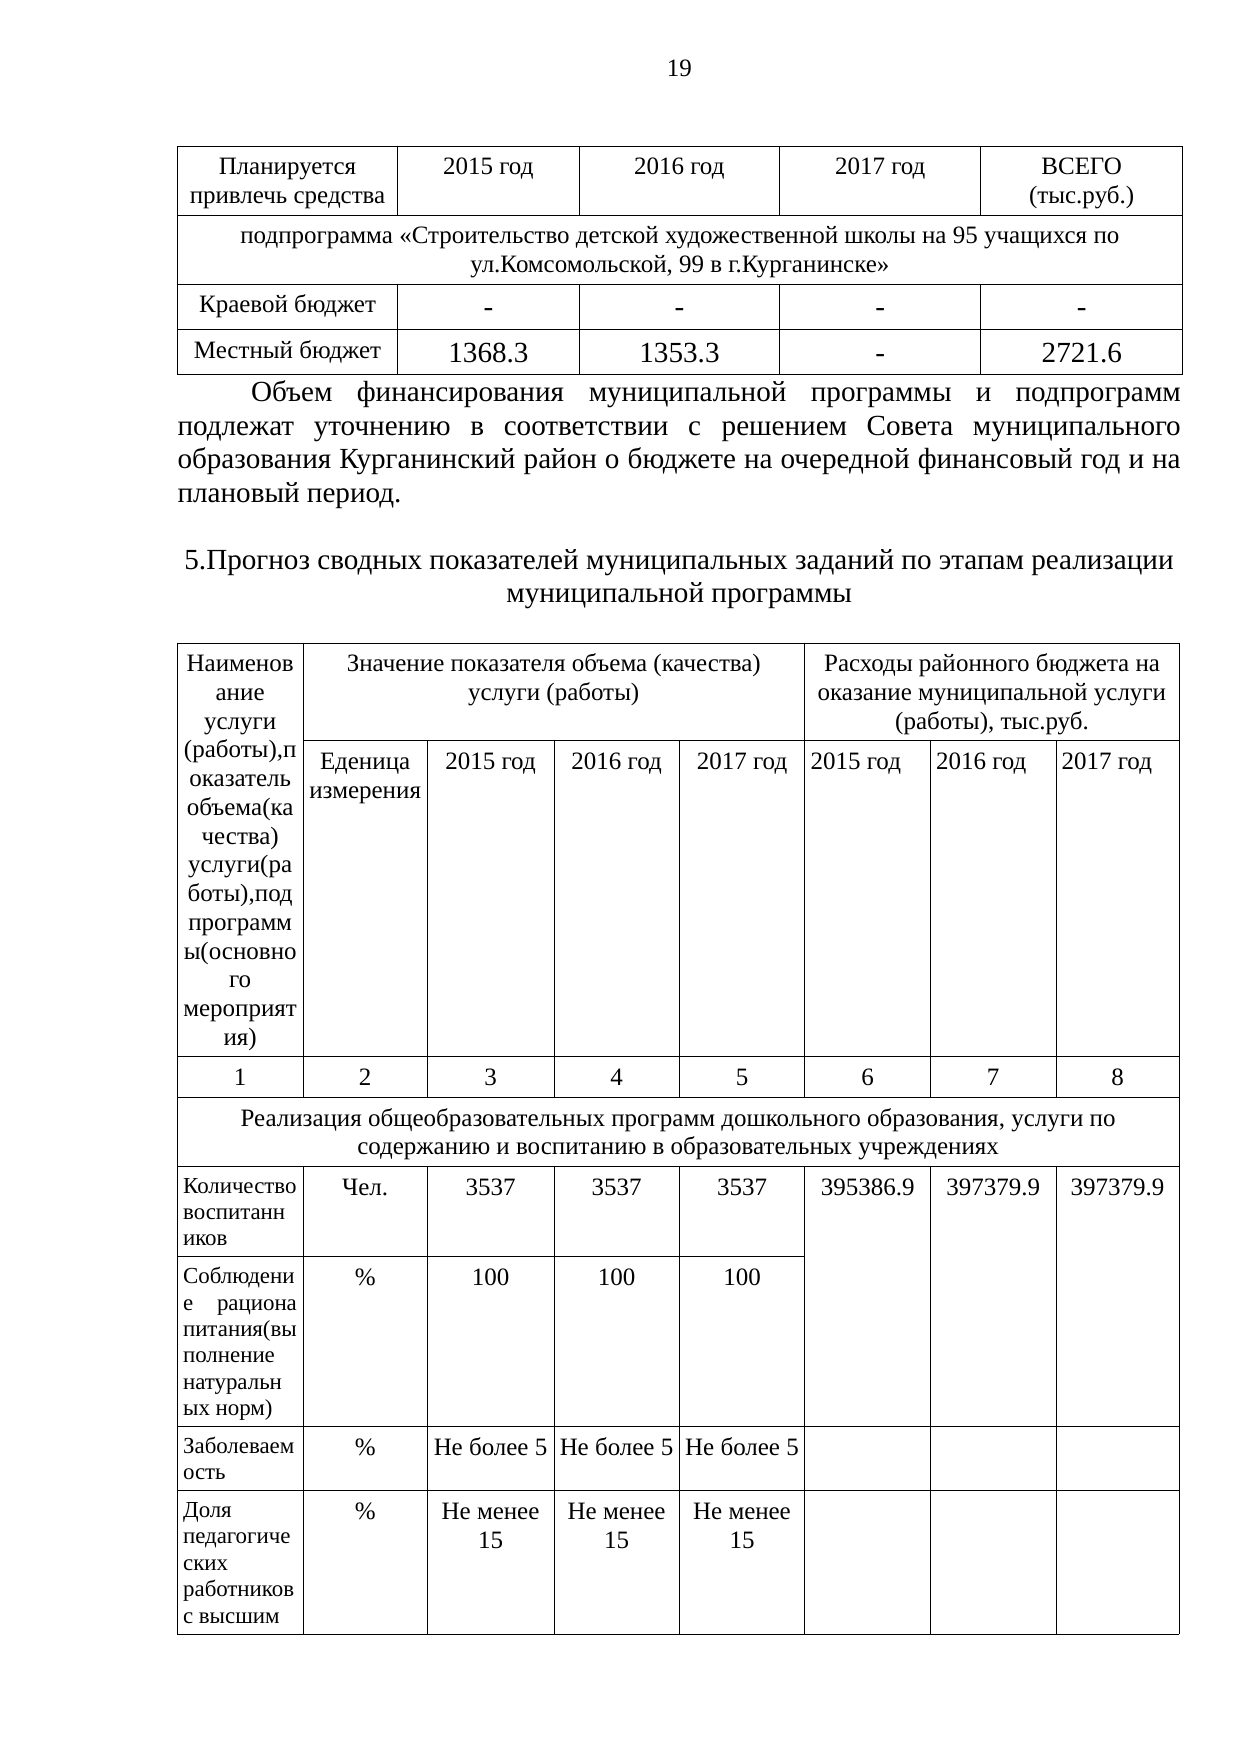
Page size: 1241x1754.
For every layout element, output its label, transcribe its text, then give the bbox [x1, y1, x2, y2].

table_cell 2015 год [805, 741, 930, 1056]
table_cell Чел. [304, 1167, 427, 1256]
table_cell Не менее 15 [428, 1491, 554, 1634]
table_cell % [304, 1257, 427, 1426]
table_cell [1057, 1491, 1179, 1634]
table_cell 397379,9 [1057, 1167, 1179, 1426]
table_cell 3 [428, 1057, 554, 1097]
table_cell Краевой бюджет [178, 285, 397, 329]
table_cell 3537 [555, 1167, 679, 1256]
table_cell 2016 год [931, 741, 1056, 1056]
table_cell [805, 1491, 930, 1634]
table_cell 100 [555, 1257, 679, 1426]
table_cell 2015 год [428, 741, 554, 1056]
list 5.Прогноз сводных показателей муниципальных заданий по этапам реализации муниципальной программы [177, 542, 1181, 609]
table_cell 2017 год [680, 741, 804, 1056]
table_cell Местный бюджет [178, 330, 397, 374]
table_cell Доля педагогических работников с высшим [178, 1491, 303, 1634]
table_cell [1057, 1427, 1179, 1490]
table_cell Реализация общеобразовательных программ дошкольного образования, услуги по содержанию и воспитанию в образовательных учреждениях [178, 1098, 1179, 1166]
table_cell 4 [555, 1057, 679, 1097]
table_cell 100 [680, 1257, 804, 1426]
table_cell 397379,9 [931, 1167, 1056, 1426]
table_cell - [580, 285, 779, 329]
table_cell Не менее 15 [555, 1491, 679, 1634]
table_cell 1368,3 [398, 330, 579, 374]
table_cell Соблюдение рациона питания(выполнение натуральных норм) [178, 1257, 303, 1426]
table_cell Еденица измерения [304, 741, 427, 1056]
table_cell % [304, 1427, 427, 1490]
table_header 2017 год [780, 147, 980, 215]
table_cell подпрограмма «Строительство детской художественной школы на 95 учащихся по ул.Комсомольской, 99 в г.Курганинске» [178, 216, 1182, 284]
table_cell 6 [805, 1057, 930, 1097]
table_cell 8 [1057, 1057, 1179, 1097]
table_cell Не менее 15 [680, 1491, 804, 1634]
table_header Значение показателя объема (качества) услуги (работы) [304, 644, 804, 740]
table_cell 7 [931, 1057, 1056, 1097]
table_cell 2 [304, 1057, 427, 1097]
table_cell 395386,9 [805, 1167, 930, 1426]
table_header Наименование услуги (работы),показатель объема(качества) услуги(работы),подпрограммы(основного мероприятия) [178, 644, 303, 1056]
table_cell [805, 1427, 930, 1490]
table_cell 1353,3 [580, 330, 779, 374]
table_cell [931, 1491, 1056, 1634]
table_cell - [780, 285, 980, 329]
table_cell 3537 [680, 1167, 804, 1256]
table_cell 2016 год [555, 741, 679, 1056]
table_cell Не более 5 [555, 1427, 679, 1490]
table_cell 3537 [428, 1167, 554, 1256]
table_cell 2017 год [1057, 741, 1179, 1056]
table_cell - [981, 285, 1182, 329]
table_cell 5 [680, 1057, 804, 1097]
table_cell Заболеваемость [178, 1427, 303, 1490]
table_header 2016 год [580, 147, 779, 215]
table_header 2015 год [398, 147, 579, 215]
table_cell [931, 1427, 1056, 1490]
table_header Расходы районного бюджета на оказание муниципальной услуги (работы), тыс.руб. [805, 644, 1179, 740]
table_cell 1 [178, 1057, 303, 1097]
table_cell % [304, 1491, 427, 1634]
table_header ВСЕГО (тыс.руб.) [981, 147, 1182, 215]
list Объем финансирования муниципальной программы и подпрограмм подлежат уточнению в соответствии с решением Совета муниципального образования Курганинский район о бюджете на очередной финансовый год и на плановый период. [177, 375, 1181, 508]
table_cell 100 [428, 1257, 554, 1426]
table_cell Не более 5 [680, 1427, 804, 1490]
table_cell 2721,6 [981, 330, 1182, 374]
table_cell Количество воспитанников [178, 1167, 303, 1256]
table_header Планируется привлечь средства [178, 147, 397, 215]
table_cell Не более 5 [428, 1427, 554, 1490]
table_cell - [398, 285, 579, 329]
table_cell - [780, 330, 980, 374]
